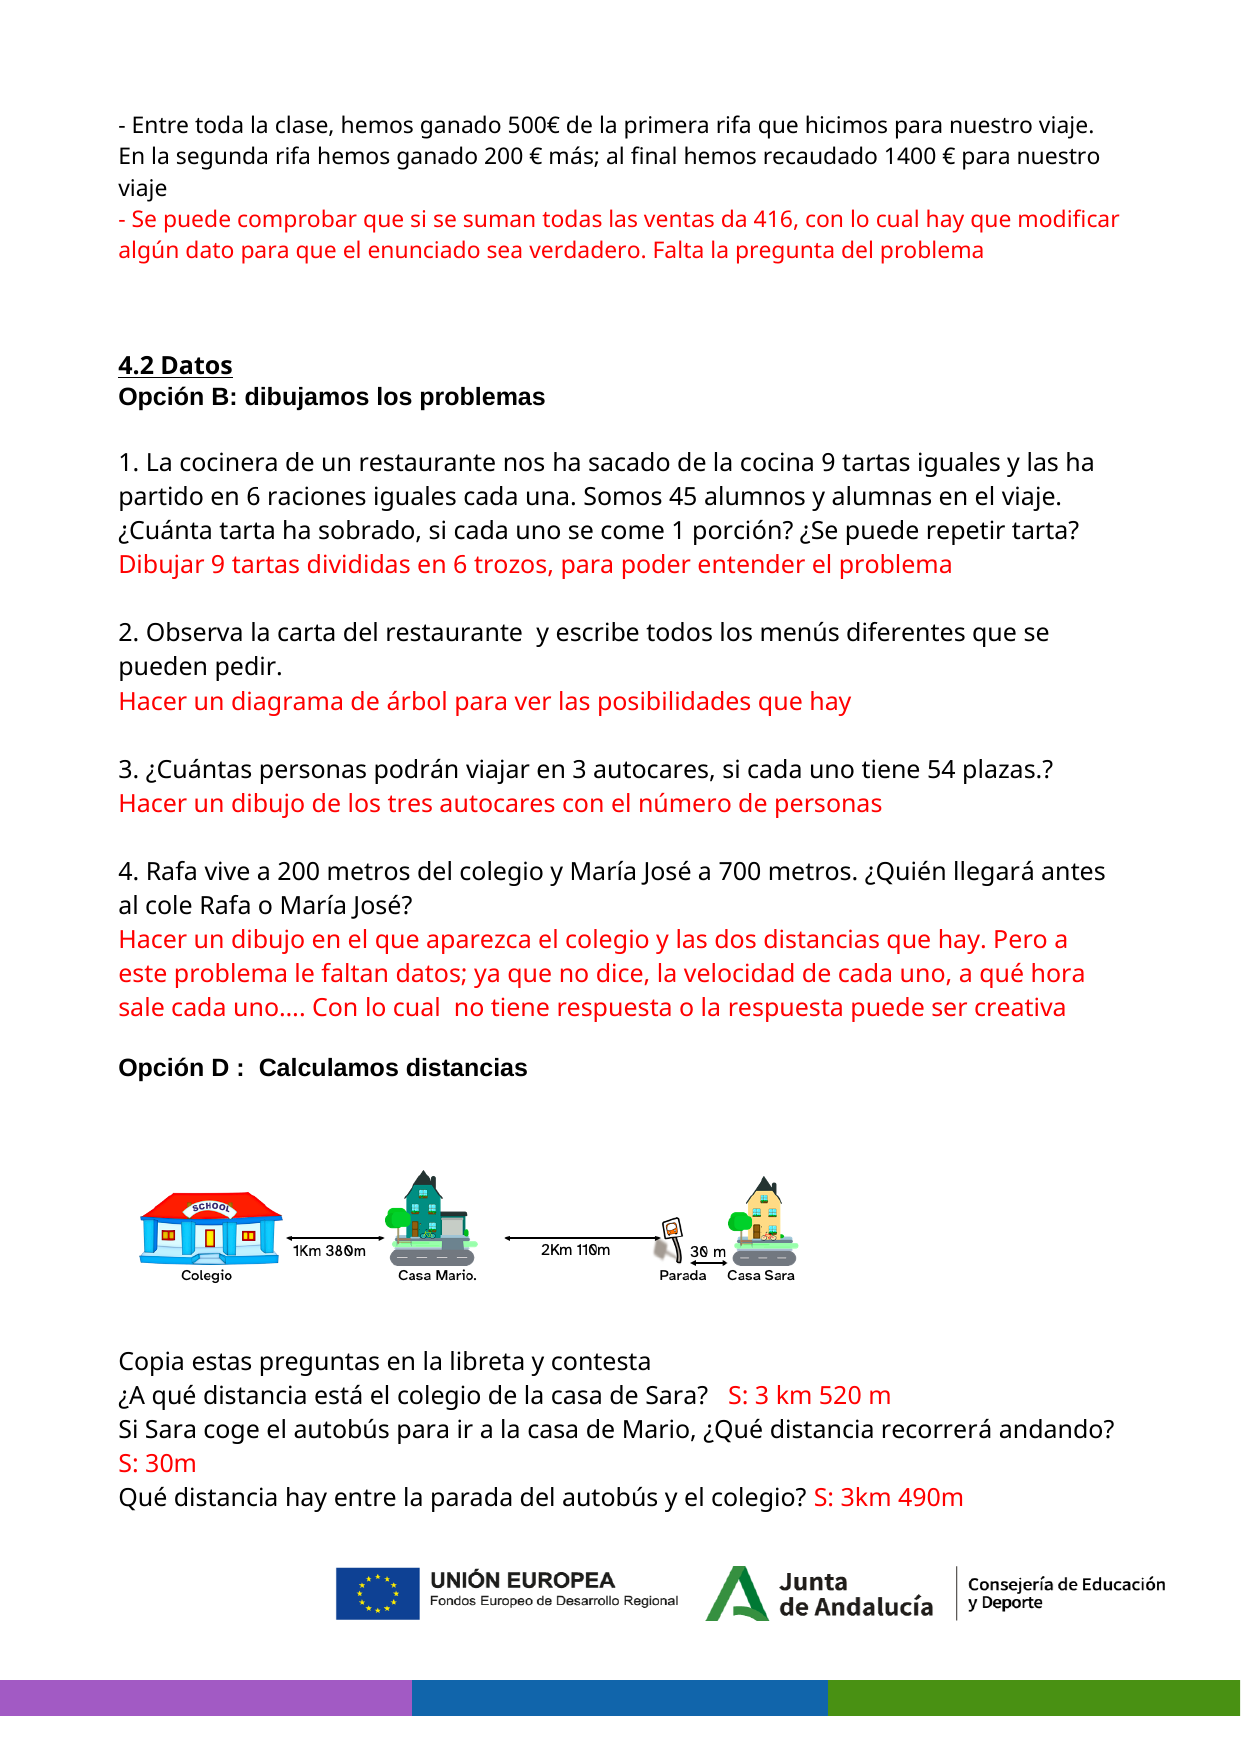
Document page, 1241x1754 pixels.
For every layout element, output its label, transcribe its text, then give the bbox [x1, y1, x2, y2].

text Hacer un dibujo en el que aparezca el colegio y las dos distancias que hay. Pero a este problema le faltan datos; ya que no dice, la velocidad de cada uno, a qué hora sale cada uno…. Con lo cual no tiene respuesta o la respuesta puede ser creativa [118, 922, 1122, 1024]
text - Se puede comprobar que si se suman todas las ventas da 416, con lo cual hay que modificar algún dato para que el enunciado sea verdadero. Falta la pregunta del problema [118, 203, 1122, 265]
text 3. ¿Cuántas personas podrán viajar en 3 autocares, si cada uno tiene 54 plazas.? [118, 751, 1122, 785]
text Hacer un diagrama de árbol para ver las posibilidades que hay [118, 683, 1122, 717]
text - Entre toda la clase, hemos ganado 500€ de la primera rifa que hicimos para nuestro viaje. En la segunda rifa hemos ganado 200 € más; al final hemos recaudado 1400 € para nuestro viaje [118, 109, 1122, 203]
text Opción D : Calculamos distancias [118, 1053, 1122, 1082]
text Hacer un dibujo de los tres autocares con el número de personas [118, 785, 1122, 819]
text 2. Observa la carta del restaurante y escribe todos los menús diferentes que se pueden pedir. [118, 615, 1122, 683]
text Dibujar 9 tartas divididas en 6 trozos, para poder entender el problema [118, 547, 1122, 581]
text 1. La cocinera de un restaurante nos ha sacado de la cocina 9 tartas iguales y las ha partido en 6 raciones iguales cada una. Somos 45 alumnos y alumnas en el viaje. ¿Cuánta tarta ha sobrado, si cada uno se come 1 porción? ¿Se puede repetir tarta? [118, 445, 1122, 547]
text ¿A qué distancia está el colegio de la casa de Sara? S: 3 km 520 m [118, 1378, 1122, 1412]
text Qué distancia hay entre la parada del autobús y el colegio? S: 3km 490m [118, 1480, 1122, 1487]
text 4. Rafa vive a 200 metros del colegio y María José a 700 metros. ¿Quién llegará antes al cole Rafa o María José? [118, 853, 1122, 922]
text S: 30m [118, 1446, 1122, 1480]
text 4.2 Datos [118, 348, 1122, 382]
text Si Sara coge el autobús para ir a la casa de Mario, ¿Qué distancia recorrerá andando? [118, 1412, 1122, 1446]
text Copia estas preguntas en la libreta y contesta [118, 1344, 1122, 1378]
text Opción B: dibujamos los problemas [118, 382, 1122, 411]
